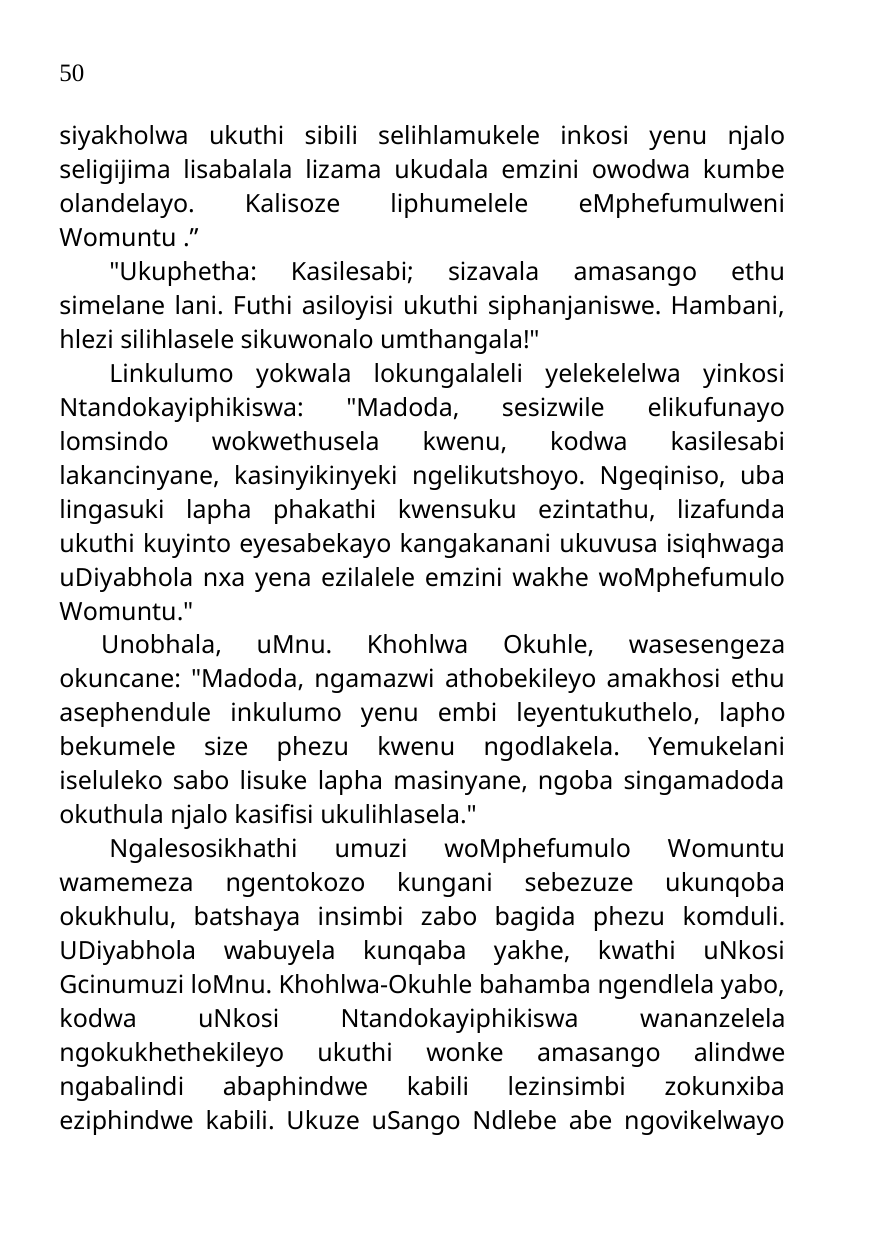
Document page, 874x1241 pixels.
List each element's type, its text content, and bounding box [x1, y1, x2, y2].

text Unobhala, uMnu. Khohlwa Okuhle, wasesengeza okuncane: "Madoda, ngamazwi athobekileyo amakhosi ethu asephendule inkulumo yenu embi leyentukuthelo, lapho bekumele size phezu kwenu ngodlakela. Yemukelani iseluleko sabo lisuke lapha masinyane, ngoba singamadoda okuthula njalo kasifisi ukulihlasela." [59, 627, 785, 831]
text siyakholwa ukuthi sibili selihlamukele inkosi yenu njalo seligijima lisabalala lizama ukudala emzini owodwa kumbe olandelayo. Kalisoze liphumelele eMphefumulweni Womuntu .” [59, 118, 785, 254]
text Linkulumo yokwala lokungalaleli yelekelelwa yinkosi Ntandokayiphikiswa: "Madoda, sesizwile elikufunayo lomsindo wokwethusela kwenu, kodwa kasilesabi lakancinyane, kasinyikinyeki ngelikutshoyo. Ngeqiniso, uba lingasuki lapha phakathi kwensuku ezintathu, lizafunda ukuthi kuyinto eyesabekayo kangakanani ukuvusa isiqhwaga uDiyabhola nxa yena ezilalele emzini wakhe woMphefumulo Womuntu." [59, 356, 785, 627]
text Ngalesosikhathi umuzi woMphefumulo Womuntu wamemeza ngentokozo kungani sebezuze ukunqoba okukhulu, batshaya insimbi zabo bagida phezu komduli. UDiyabhola wabuyela kunqaba yakhe, kwathi uNkosi Gcinumuzi loMnu. Khohlwa-Okuhle bahamba ngendlela yabo, kodwa uNkosi Ntandokayiphikiswa wananzelela ngokukhethekileyo ukuthi wonke amasango alindwe ngabalindi abaphindwe kabili lezinsimbi zokunxiba eziphindwe kabili. Ukuze uSango Ndlebe abe ngovikelwayo [59, 831, 785, 1137]
text "Ukuphetha: Kasilesabi; sizavala amasango ethu simelane lani. Futhi asiloyisi ukuthi siphanjaniswe. Hambani, hlezi silihlasele sikuwonalo umthangala!" [59, 254, 785, 356]
